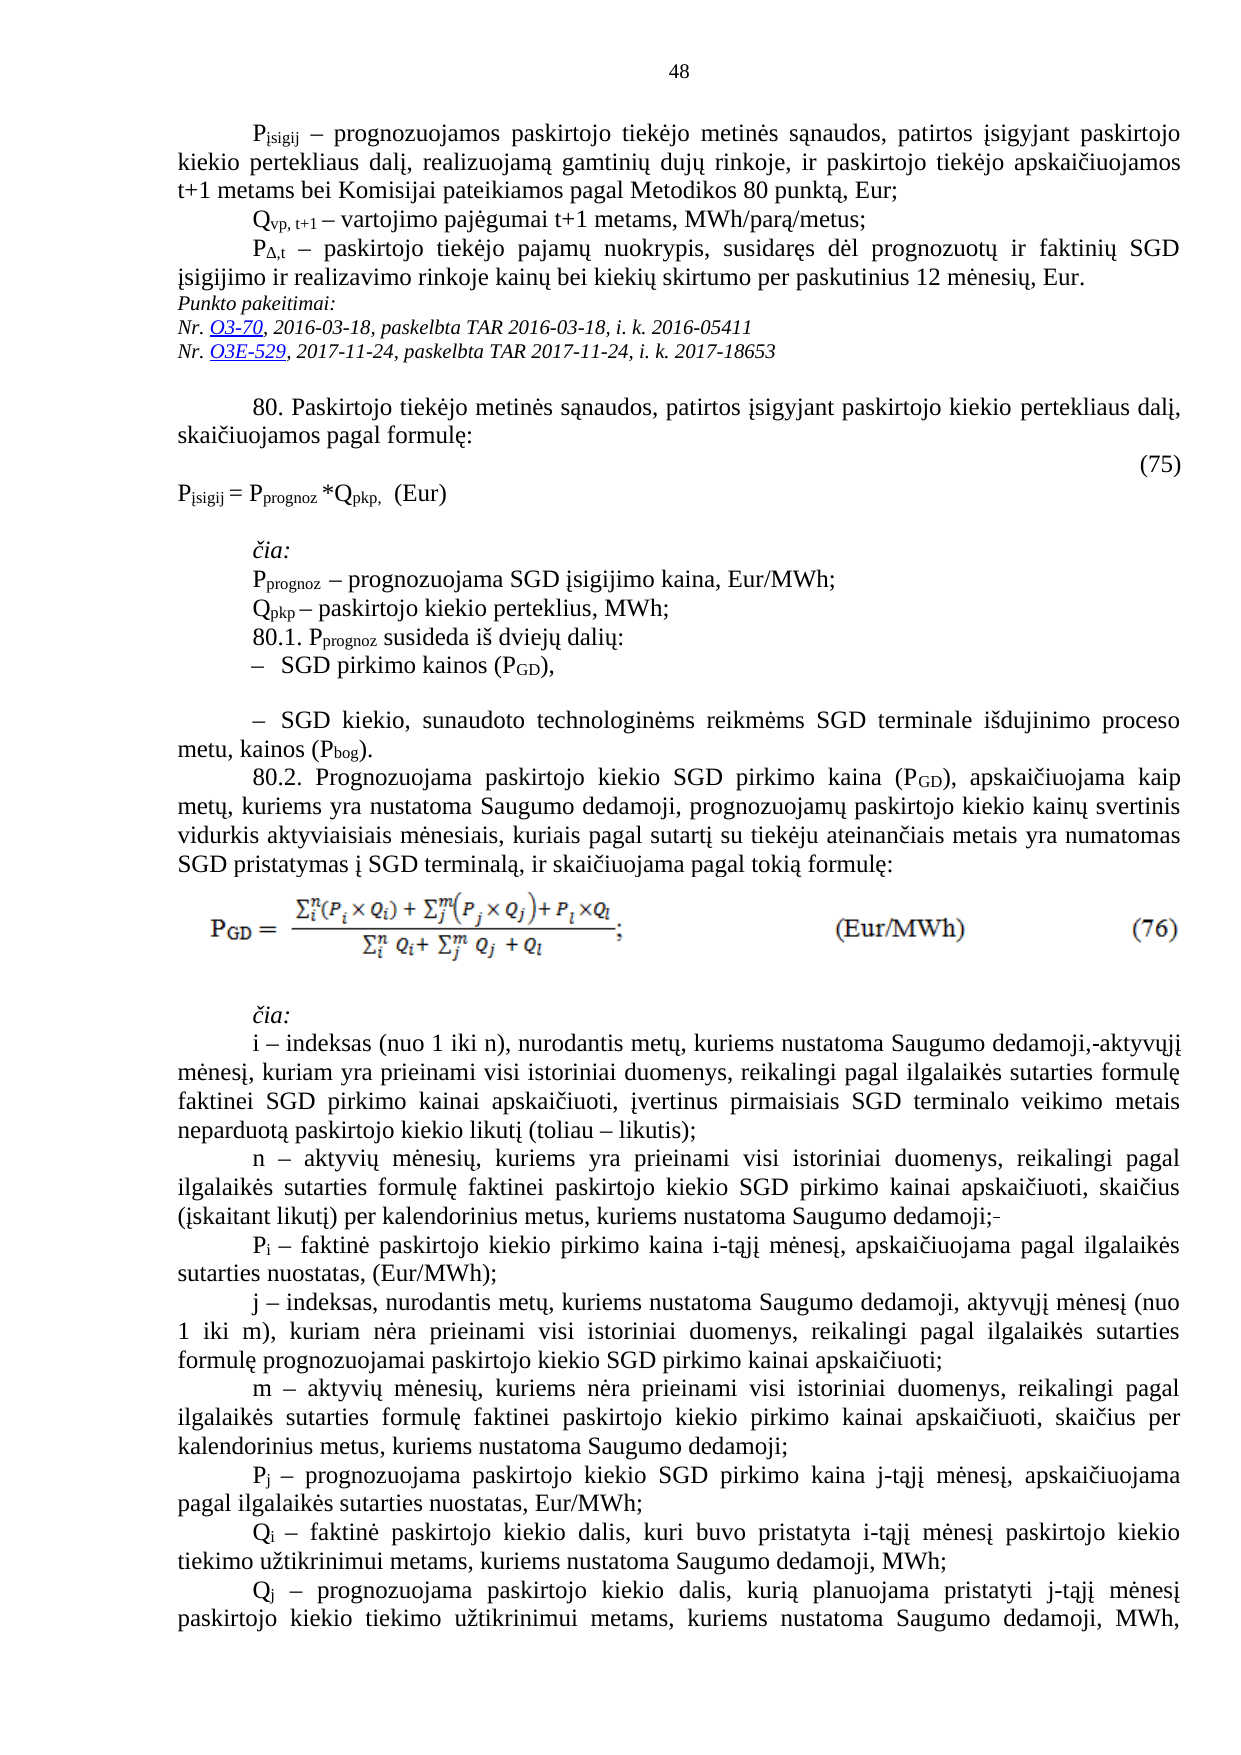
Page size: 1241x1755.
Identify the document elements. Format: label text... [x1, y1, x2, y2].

text j – indeksas, nurodantis metų, kuriems nustatoma Saugumo dedamoji, aktyvųjį mėnesį (nuo 1 iki m), kuriam nėra prieinami visi istoriniai duomenys, reikalingi pagal ilgalaikės sutarties formulę prognozuojamai paskirtojo kiekio SGD pirkimo kainai apskaičiuoti; [177, 1287, 1181, 1373]
text Qj – prognozuojama paskirtojo kiekio dalis, kurią planuojama pristatyti j-tąjį mėnesį paskirtojo kiekio tiekimo užtikrinimui metams, kuriems nustatoma Saugumo dedamoji, MWh, [177, 1575, 1181, 1632]
text i – indeksas (nuo 1 iki n), nurodantis metų, kuriems nustatoma Saugumo dedamoji, aktyvųjį mėnesį, kuriam yra prieinami visi istoriniai duomenys, reikalingi pagal ilgalaikės sutarties formulę faktinei SGD pirkimo kainai apskaičiuoti, įvertinus pirmaisiais SGD terminalo veikimo metais neparduotą paskirtojo kiekio likutį (toliau – likutis); [177, 1028, 1181, 1143]
text – SGD kiekio, sunaudoto technologinėms reikmėms SGD terminale išdujinimo proceso metu, kainos (Pbog). [177, 705, 1181, 762]
text Nr. O3E-529, 2017-11-24, paskelbta TAR 2017-11-24, i. k. 2017-18653 [177, 339, 1181, 363]
text Pprognoz – prognozuojama SGD įsigijimo kaina, Eur/MWh; [177, 564, 1181, 593]
text Punkto pakeitimai: [177, 291, 1181, 315]
text Pįsigij – prognozuojamos paskirtojo tiekėjo metinės sąnaudos, patirtos įsigyjant paskirtojo kiekio pertekliaus dalį, realizuojamą gamtinių dujų rinkoje, ir paskirtojo tiekėjo apskaičiuojamos t+1 metams bei Komisijai pateikiamos pagal Metodikos 80 punktą, Eur; [177, 118, 1181, 204]
text Qvp, t+1 – vartojimo pajėgumai t+1 metams, MWh/parą/metus; [177, 204, 1181, 233]
text m – aktyvių mėnesių, kuriems nėra prieinami visi istoriniai duomenys, reikalingi pagal ilgalaikės sutarties formulę faktinei paskirtojo kiekio pirkimo kainai apskaičiuoti, skaičius per kalendorinius metus, kuriems nustatoma Saugumo dedamoji; [177, 1373, 1181, 1460]
text 80. Paskirtojo tiekėjo metinės sąnaudos, patirtos įsigyjant paskirtojo kiekio pertekliaus dalį, skaičiuojamos pagal formulę: [177, 392, 1181, 449]
text 80.1. Pprognoz susideda iš dviejų dalių: [177, 622, 1181, 650]
text P∆,t – paskirtojo tiekėjo pajamų nuokrypis, susidaręs dėl prognozuotų ir faktinių SGD įsigijimo ir realizavimo rinkoje kainų bei kiekių skirtumo per paskutinius 12 mėnesių, Eur. [177, 233, 1181, 291]
text n – aktyvių mėnesių, kuriems yra prieinami visi istoriniai duomenys, reikalingi pagal ilgalaikės sutarties formulę faktinei paskirtojo kiekio SGD pirkimo kainai apskaičiuoti, skaičius (įskaitant likutį) per kalendorinius metus, kuriems nustatoma Saugumo dedamoji; [177, 1143, 1181, 1230]
text (75) [177, 449, 1181, 478]
text Pj – prognozuojama paskirtojo kiekio SGD pirkimo kaina j-tąjį mėnesį, apskaičiuojama pagal ilgalaikės sutarties nuostatas, Eur/MWh; [177, 1460, 1181, 1517]
text čia: [177, 535, 1181, 564]
text Pi – faktinė paskirtojo kiekio pirkimo kaina i-tąjį mėnesį, apskaičiuojama pagal ilgalaikės sutarties nuostatas, (Eur/MWh); [177, 1230, 1181, 1287]
text – SGD pirkimo kainos (PGD), [251, 650, 1181, 679]
text čia: [177, 1000, 1181, 1028]
text Qi – faktinė paskirtojo kiekio dalis, kuri buvo pristatyta i-tąjį mėnesį paskirtojo kiekio tiekimo užtikrinimui metams, kuriems nustatoma Saugumo dedamoji, MWh; [177, 1517, 1181, 1575]
text Qpkp – paskirtojo kiekio perteklius, MWh; [177, 593, 1181, 622]
text Pįsigij = Pprognoz *Qpkp, (Eur) [177, 478, 1181, 507]
text Nr. O3-70, 2016-03-18, paskelbta TAR 2016-03-18, i. k. 2016-05411 [177, 315, 1181, 339]
text 80.2. Prognozuojama paskirtojo kiekio SGD pirkimo kaina (PGD), apskaičiuojama kaip metų, kuriems yra nustatoma Saugumo dedamoji, prognozuojamų paskirtojo kiekio kainų svertinis vidurkis aktyviaisiais mėnesiais, kuriais pagal sutartį su tiekėju ateinančiais metais yra numatomas SGD pristatymas į SGD terminalą, ir skaičiuojama pagal tokią formulę: [177, 762, 1181, 877]
